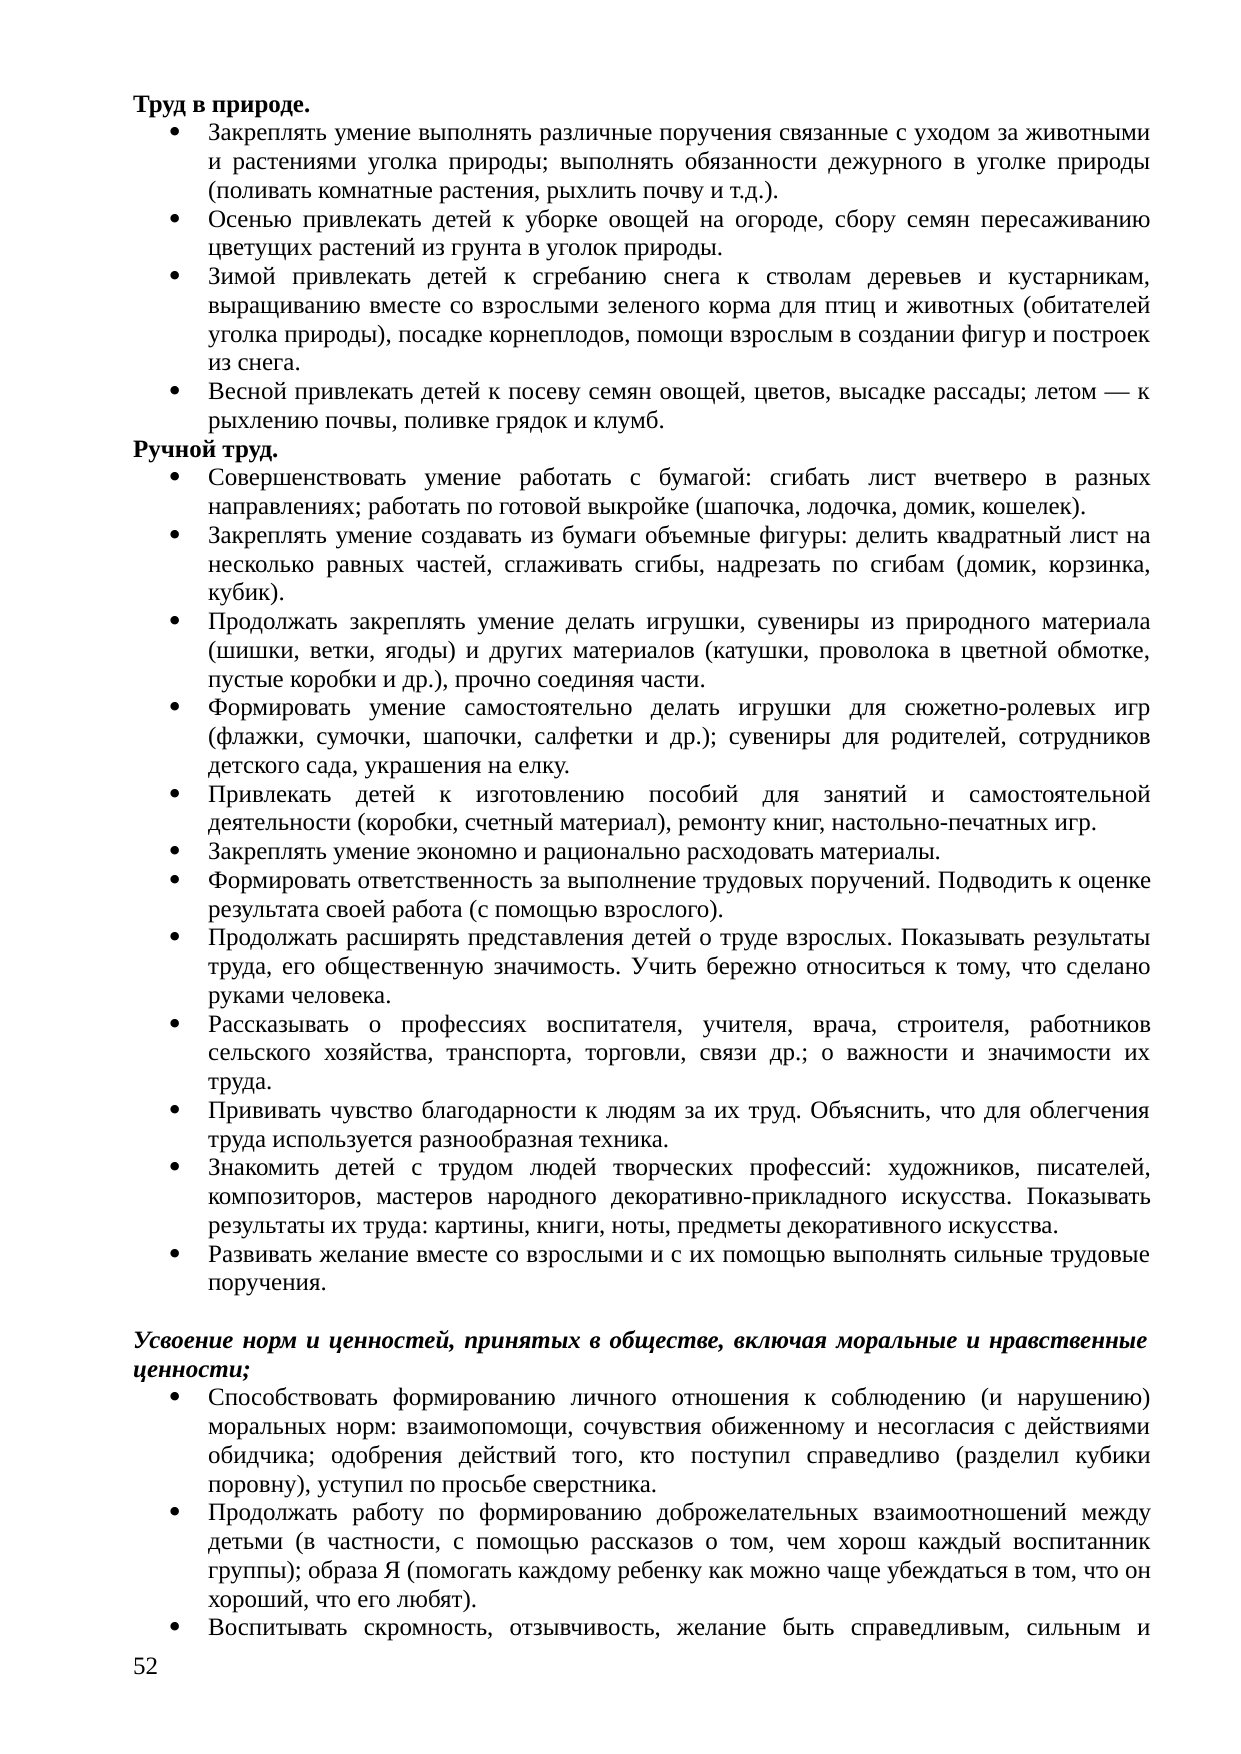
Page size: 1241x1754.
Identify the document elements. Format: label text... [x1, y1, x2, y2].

list Продолжать закреплять умение делать игрушки, сувениры из природного материала (шишки, ветки, ягоды) и других материалов (катушки, проволока в цветной обмотке, пустые коробки и др.), прочно соединяя части. [170, 606, 1152, 692]
list Формировать ответственность за выполнение трудовых поручений. Подводить к оценке результата своей работа (с помощью взрослого). [170, 865, 1152, 922]
text Труд в природе. [133, 89, 1152, 117]
list Продолжать работу по формированию доброжелательных взаимоотношений между детьми (в частности, с помощью рассказов о том, чем хорош каждый воспитанник группы); образа Я (помогать каждому ребенку как можно чаще убеждаться в том, что он хороший, что его любят). [170, 1497, 1152, 1612]
list Привлекать детей к изготовлению пособий для занятий и самостоятельной деятельности (коробки, счетный материал), ремонту книг, настольно-печатных игр. [170, 779, 1152, 836]
list Совершенствовать умение работать с бумагой: сгибать лист вчетверо в разных направлениях; работать по готовой выкройке (шапочка, лодочка, домик, кошелек). [170, 462, 1152, 520]
list Продолжать расширять представления детей о труде взрослых. Показывать результаты труда, его общественную значимость. Учить бережно относиться к тому, что сделано руками человека. [170, 922, 1152, 1009]
list Закреплять умение создавать из бумаги объемные фигуры: делить квадратный лист на несколько равных частей, сглаживать сгибы, надрезать по сгибам (домик, корзинка, кубик). [170, 520, 1152, 606]
list Рассказывать о профессиях воспитателя, учителя, врача, строителя, работников сельского хозяйства, транспорта, торговли, связи др.; о важности и значимости их труда. [170, 1009, 1152, 1095]
list Прививать чувство благодарности к людям за их труд. Объяснить, что для облегчения труда используется разнообразная техника. [170, 1095, 1152, 1152]
list Развивать желание вместе со взрослыми и с их помощью выполнять сильные трудовые поручения. [170, 1239, 1152, 1296]
text Усвоение норм и ценностей, принятых в обществе, включая моральные и нравственные ценности; [133, 1325, 1152, 1382]
list Осенью привлекать детей к уборке овощей на огороде, сбору семян пересаживанию цветущих растений из грунта в уголок природы. [170, 204, 1152, 261]
list Закреплять умение выполнять различные поручения связанные с уходом за животными и растениями уголка природы; выполнять обязанности дежурного в уголке природы (поливать комнатные растения, рыхлить почву и т.д.). [170, 117, 1152, 204]
list Закреплять умение экономно и рационально расходовать материалы. [170, 836, 1152, 865]
text Ручной труд. [133, 434, 1152, 462]
list Формировать умение самостоятельно делать игрушки для сюжетно-ролевых игр (флажки, сумочки, шапочки, салфетки и др.); сувениры для родителей, сотрудников детского сада, украшения на елку. [170, 692, 1152, 779]
list Зимой привлекать детей к сгребанию снега к стволам деревьев и кустарникам, выращиванию вместе со взрослыми зеленого корма для птиц и животных (обитателей уголка природы), посадке корнеплодов, помощи взрослым в создании фигур и построек из снега. [170, 261, 1152, 376]
list Весной привлекать детей к посеву семян овощей, цветов, высадке рассады; летом — к рыхлению почвы, поливке грядок и клумб. [170, 376, 1152, 434]
list Знакомить детей с трудом людей творческих профессий: художников, писателей, композиторов, мастеров народного декоративно-прикладного искусства. Показывать результаты их труда: картины, книги, ноты, предметы декоративного искусства. [170, 1152, 1152, 1239]
list Воспитывать скромность, отзывчивость, желание быть справедливым, сильным и [170, 1612, 1152, 1641]
list Способствовать формированию личного отношения к соблюдению (и нарушению) моральных норм: взаимопомощи, сочувствия обиженному и несогласия с действиями обидчика; одобрения действий того, кто поступил справедливо (разделил кубики поровну), уступил по просьбе сверстника. [170, 1382, 1152, 1497]
